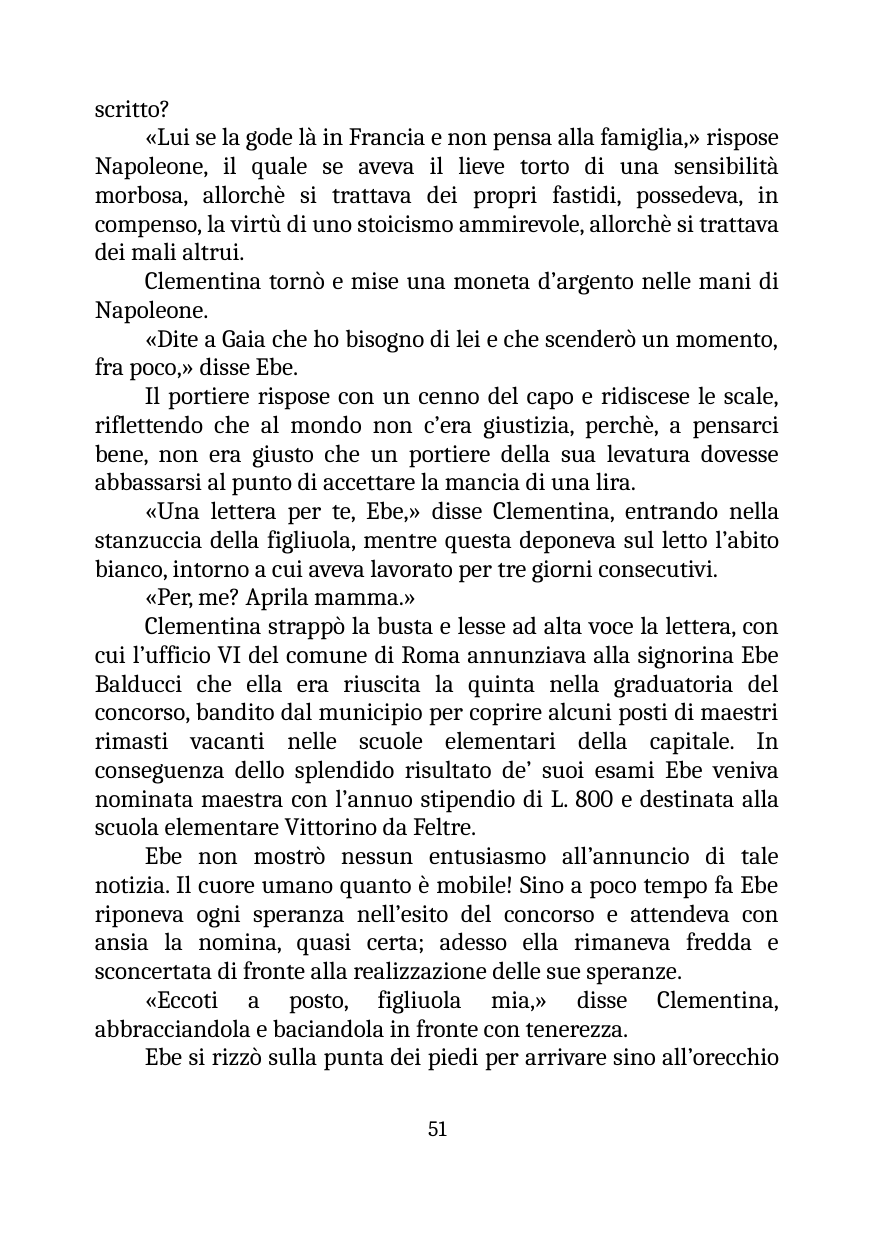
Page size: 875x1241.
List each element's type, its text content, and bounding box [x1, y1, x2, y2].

text Clementina strappò la busta e lesse ad alta voce la lettera, con cui l’ufficio VI del comune di Roma annunziava alla signorina Ebe Balducci che ella era riuscita la quinta nella graduatoria del concorso, bandito dal municipio per coprire alcuni posti di maestri rimasti vacanti nelle scuole elementari della capitale. In conseguenza dello splendido risultato de’ suoi esami Ebe veniva nominata maestra con l’annuo stipendio di L. 800 e destinata alla scuola elementare Vittorino da Feltre. [94, 612, 779, 842]
text Il portiere rispose con un cenno del capo e ridiscese le scale, riflettendo che al mondo non c’era giustizia, perchè, a pensarci bene, non era giusto che un portiere della sua levatura dovesse abbassarsi al punto di accettare la mancia di una lira. [94, 382, 779, 497]
text «Una lettera per te, Ebe,» disse Clementina, entrando nella stanzuccia della figliuola, mentre questa deponeva sul letto l’abito bianco, intorno a cui aveva lavorato per tre giorni consecutivi. [94, 497, 779, 583]
text Ebe non mostrò nessun entusiasmo all’annuncio di tale notizia. Il cuore umano quanto è mobile! Sino a poco tempo fa Ebe riponeva ogni speranza nell’esito del concorso e attendeva con ansia la nomina, quasi certa; adesso ella rimaneva fredda e sconcertata di fronte alla realizzazione delle sue speranze. [94, 842, 779, 986]
text «Eccoti a posto, figliuola mia,» disse Clementina, abbracciandola e baciandola in fronte con tenerezza. [94, 986, 779, 1043]
text «Per, me? Aprila mamma.» [94, 583, 779, 612]
text scritto? [94, 94, 779, 123]
text Ebe si rizzò sulla punta dei piedi per arrivare sino all’orecchio [94, 1043, 779, 1072]
text «Lui se la gode là in Francia e non pensa alla famiglia,» rispose Napoleone, il quale se aveva il lieve torto di una sensibilità morbosa, allorchè si trattava dei propri fastidi, possedeva, in compenso, la virtù di uno stoicismo ammirevole, allorchè si trattava dei mali altrui. [94, 123, 779, 267]
text Clementina tornò e mise una moneta d’argento nelle mani di Napoleone. [94, 267, 779, 324]
text «Dite a Gaia che ho bisogno di lei e che scenderò un momento, fra poco,» disse Ebe. [94, 324, 779, 382]
